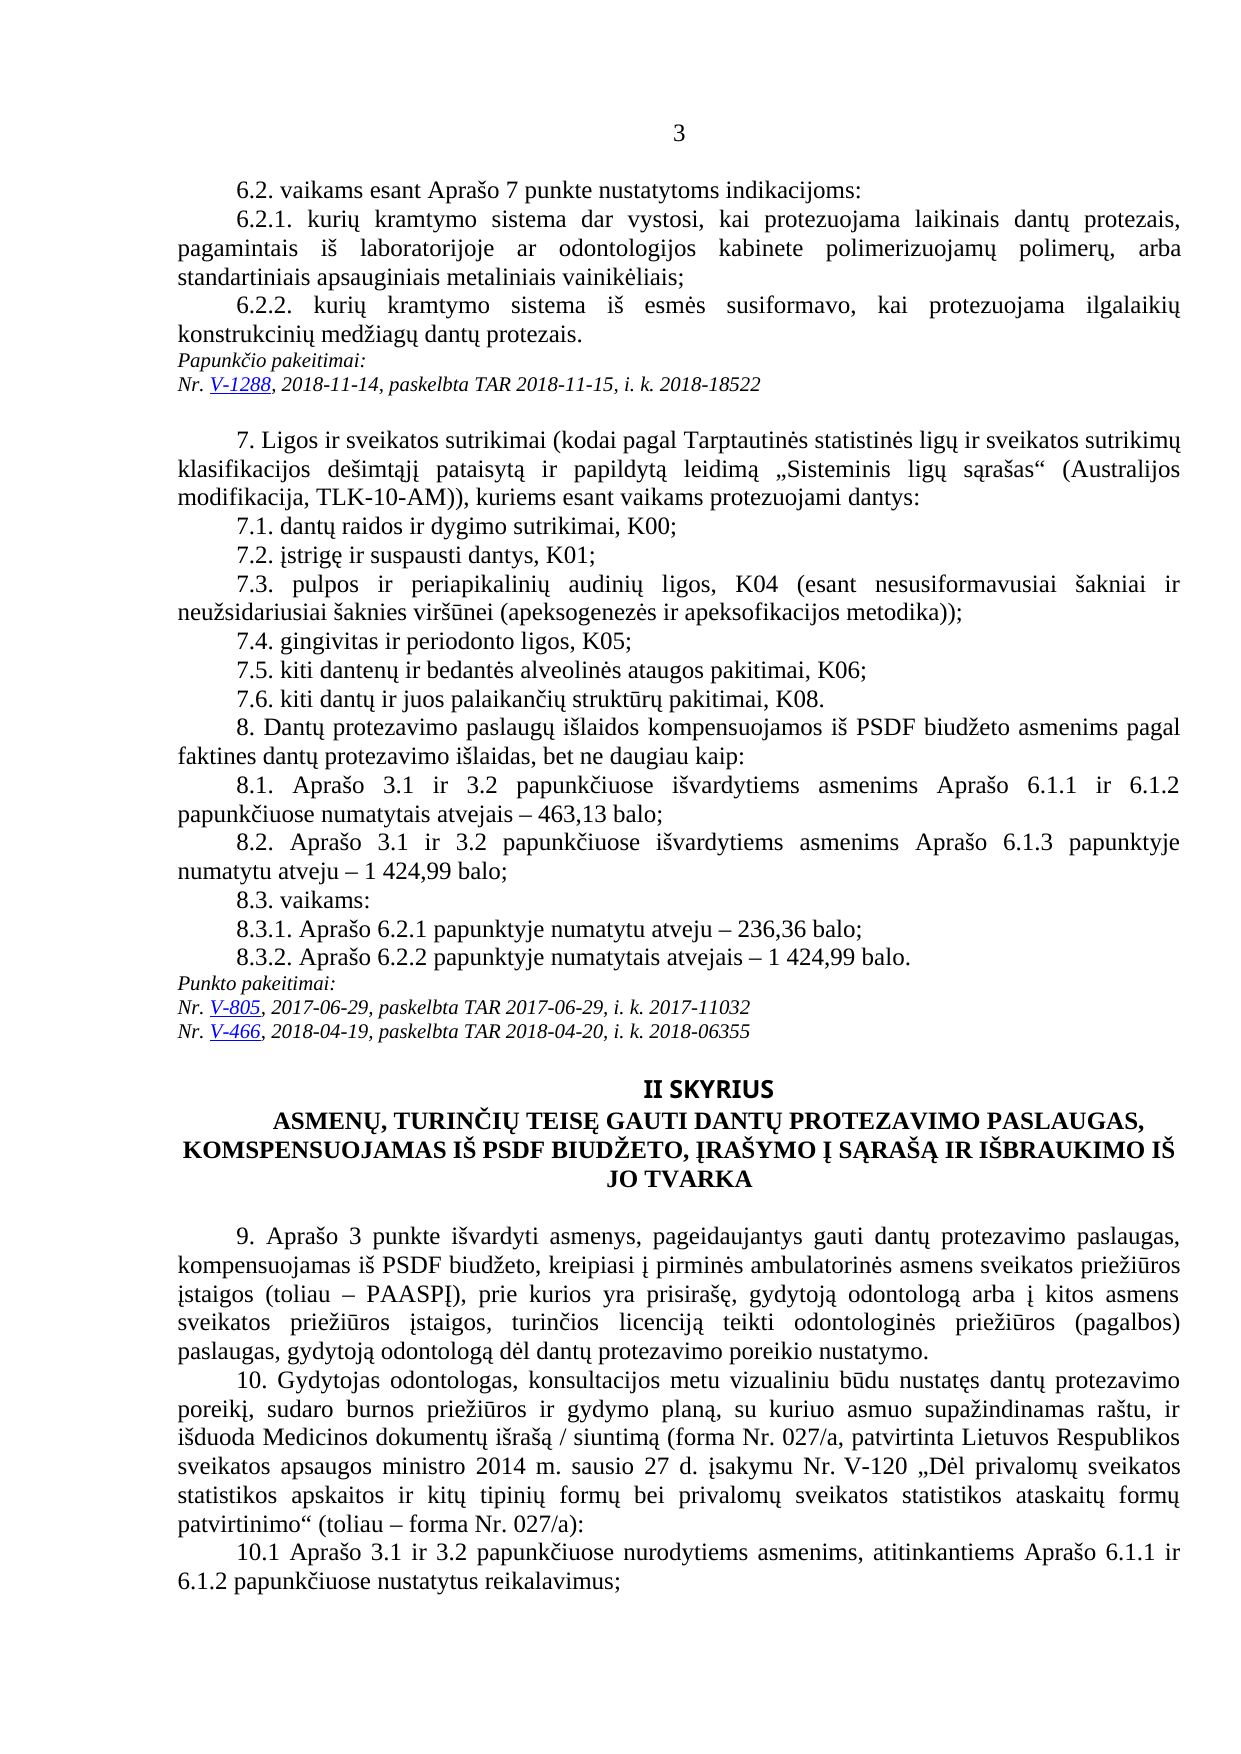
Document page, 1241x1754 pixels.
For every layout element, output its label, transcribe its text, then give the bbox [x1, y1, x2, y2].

text 8.3. vaikams: [177, 885, 1181, 914]
text 8. Dantų protezavimo paslaugų išlaidos kompensuojamos iš PSDF biudžeto asmenims pagal faktines dantų protezavimo išlaidas, bet ne daugiau kaip: [177, 712, 1181, 770]
text 9. Aprašo 3 punkte išvardyti asmenys, pageidaujantys gauti dantų protezavimo paslaugas, kompensuojamas iš PSDF biudžeto, kreipiasi į pirminės ambulatorinės asmens sveikatos priežiūros įstaigos (toliau – PAASPĮ), prie kurios yra prisirašę, gydytoją odontologą arba į kitos asmens sveikatos priežiūros įstaigos, turinčios licenciją teikti odontologinės priežiūros (pagalbos) paslaugas, gydytoją odontologą dėl dantų protezavimo poreikio nustatymo. [177, 1221, 1181, 1365]
text 7.3. pulpos ir periapikalinių audinių ligos, K04 (esant nesusiformavusiai šakniai ir neužsidariusiai šaknies viršūnei (apeksogenezės ir apeksofikacijos metodika)); [177, 569, 1181, 626]
text 10.1 Aprašo 3.1 ir 3.2 papunkčiuose nurodytiems asmenims, atitinkantiems Aprašo 6.1.1 ir 6.1.2 papunkčiuose nustatytus reikalavimus; [177, 1537, 1181, 1595]
text 7. Ligos ir sveikatos sutrikimai (kodai pagal Tarptautinės statistinės ligų ir sveikatos sutrikimų klasifikacijos dešimtąjį pataisytą ir papildytą leidimą „Sisteminis ligų sąrašas“ (Australijos modifikacija, TLK-10-AM)), kuriems esant vaikams protezuojami dantys: [177, 425, 1181, 511]
text 7.4. gingivitas ir periodonto ligos, K05; [177, 626, 1181, 655]
text 8.3.2. Aprašo 6.2.2 papunktyje numatytais atvejais – 1 424,99 balo. [177, 942, 1181, 971]
text 6.2. vaikams esant Aprašo 7 punkte nustatytoms indikacijoms: [177, 176, 1181, 204]
text Nr. V-805, 2017-06-29, paskelbta TAR 2017-06-29, i. k. 2017-11032 [177, 995, 1181, 1019]
text 7.2. įstrigę ir suspausti dantys, K01; [177, 540, 1181, 569]
text 6.2.1. kurių kramtymo sistema dar vystosi, kai protezuojama laikinais dantų protezais, pagamintais iš laboratorijoje ar odontologijos kabinete polimerizuojamų polimerų, arba standartiniais apsauginiais metaliniais vainikėliais; [177, 204, 1181, 291]
text 6.2.2. kurių kramtymo sistema iš esmės susiformavo, kai protezuojama ilgalaikių konstrukcinių medžiagų dantų protezais. [177, 291, 1181, 348]
text Ii SKYRIUS [177, 1072, 1181, 1106]
text 7.5. kiti dantenų ir bedantės alveolinės ataugos pakitimai, K06; [177, 655, 1181, 684]
text Nr. V-466, 2018-04-19, paskelbta TAR 2018-04-20, i. k. 2018-06355 [177, 1019, 1181, 1043]
text 8.1. Aprašo 3.1 ir 3.2 papunkčiuose išvardytiems asmenims Aprašo 6.1.1 ir 6.1.2 papunkčiuose numatytais atvejais – 463,13 balo; [177, 770, 1181, 827]
text 7.6. kiti dantų ir juos palaikančių struktūrų pakitimai, K08. [177, 684, 1181, 712]
text 8.3.1. Aprašo 6.2.1 papunktyje numatytu atveju – 236,36 balo; [177, 914, 1181, 942]
text 7.1. dantų raidos ir dygimo sutrikimai, K00; [177, 511, 1181, 540]
text ASMENŲ, TURINČIŲ TEISĘ GAUTI DANTŲ PROTEZAVIMO PASLAUGAS, KOMSPENSUOJAMAS IŠ PSDF BIUDŽETO, ĮRAŠYMO Į SĄRAŠĄ IR IŠBRAUKIMO IŠ JO TVARKA [177, 1106, 1181, 1192]
text Papunkčio pakeitimai: [177, 348, 1181, 372]
text 8.2. Aprašo 3.1 ir 3.2 papunkčiuose išvardytiems asmenims Aprašo 6.1.3 papunktyje numatytu atveju – 1 424,99 balo; [177, 827, 1181, 885]
text Nr. V-1288, 2018-11-14, paskelbta TAR 2018-11-15, i. k. 2018-18522 [177, 372, 1181, 396]
text 10. Gydytojas odontologas, konsultacijos metu vizualiniu būdu nustatęs dantų protezavimo poreikį, sudaro burnos priežiūros ir gydymo planą, su kuriuo asmuo supažindinamas raštu, ir išduoda Medicinos dokumentų išrašą / siuntimą (forma Nr. 027/a, patvirtinta Lietuvos Respublikos sveikatos apsaugos ministro 2014 m. sausio 27 d. įsakymu Nr. V-120 „Dėl privalomų sveikatos statistikos apskaitos ir kitų tipinių formų bei privalomų sveikatos statistikos ataskaitų formų patvirtinimo“ (toliau – forma Nr. 027/a): [177, 1365, 1181, 1537]
text Punkto pakeitimai: [177, 971, 1181, 995]
